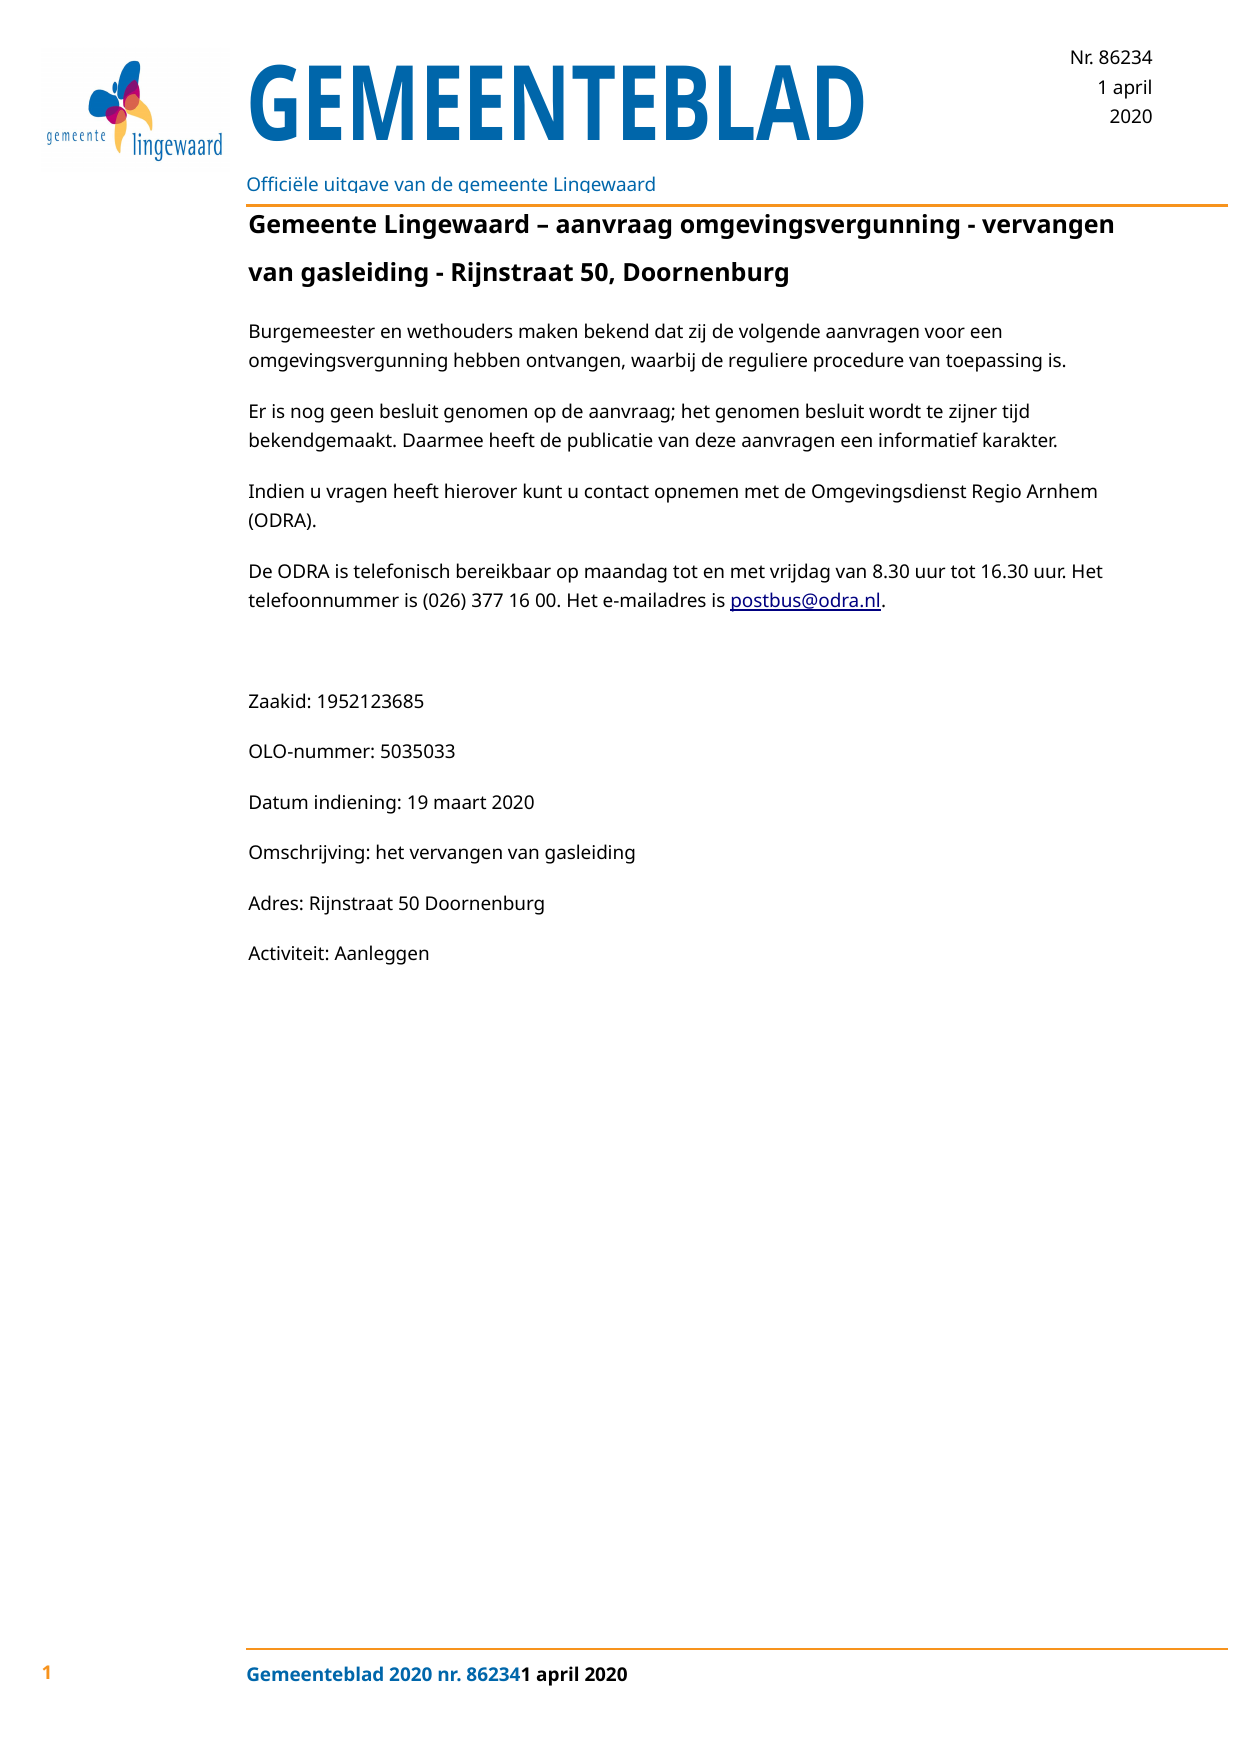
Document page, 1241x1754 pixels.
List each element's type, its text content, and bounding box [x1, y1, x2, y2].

text De ODRA is telefonisch bereikbaar op maandag tot en met vrijdag van 8.30 uur tot 16.30 uur. Het telefoonnummer is (026) 377 16 00. Het e-mailadres is postbus@odra.nl. [248, 558, 1152, 613]
picture [41, 47, 231, 172]
text Er is nog geen besluit genomen op de aanvraag; het genomen besluit wordt te zijner tijd bekendgemaakt. Daarmee heeft de publicatie van deze aanvragen een informatief karakter. [248, 398, 1152, 453]
text Adres: Rijnstraat 50 Doornenburg [248, 890, 1152, 916]
text OLO-nummer: 5035033 [248, 739, 1152, 764]
text Datum indiening: 19 maart 2020 [248, 789, 1152, 815]
text Zaakid: 1952123685 [248, 688, 1152, 714]
text Omschrijving: het vervangen van gasleiding [248, 839, 1152, 865]
text Indien u vragen heeft hierover kunt u contact opnemen met de Omgevingsdienst Regio Arnhem (ODRA). [248, 478, 1152, 533]
text Burgemeester en wethouders maken bekend dat zij de volgende aanvragen voor een omgevingsvergunning hebben ontvangen, waarbij de reguliere procedure van toepassing is. [248, 318, 1152, 373]
text Gemeente Lingewaard – aanvraag omgevingsvergunning - vervangen van gasleiding - Rijnstraat 50, Doornenburg [248, 207, 1152, 288]
text Activiteit: Aanleggen [248, 940, 1152, 966]
